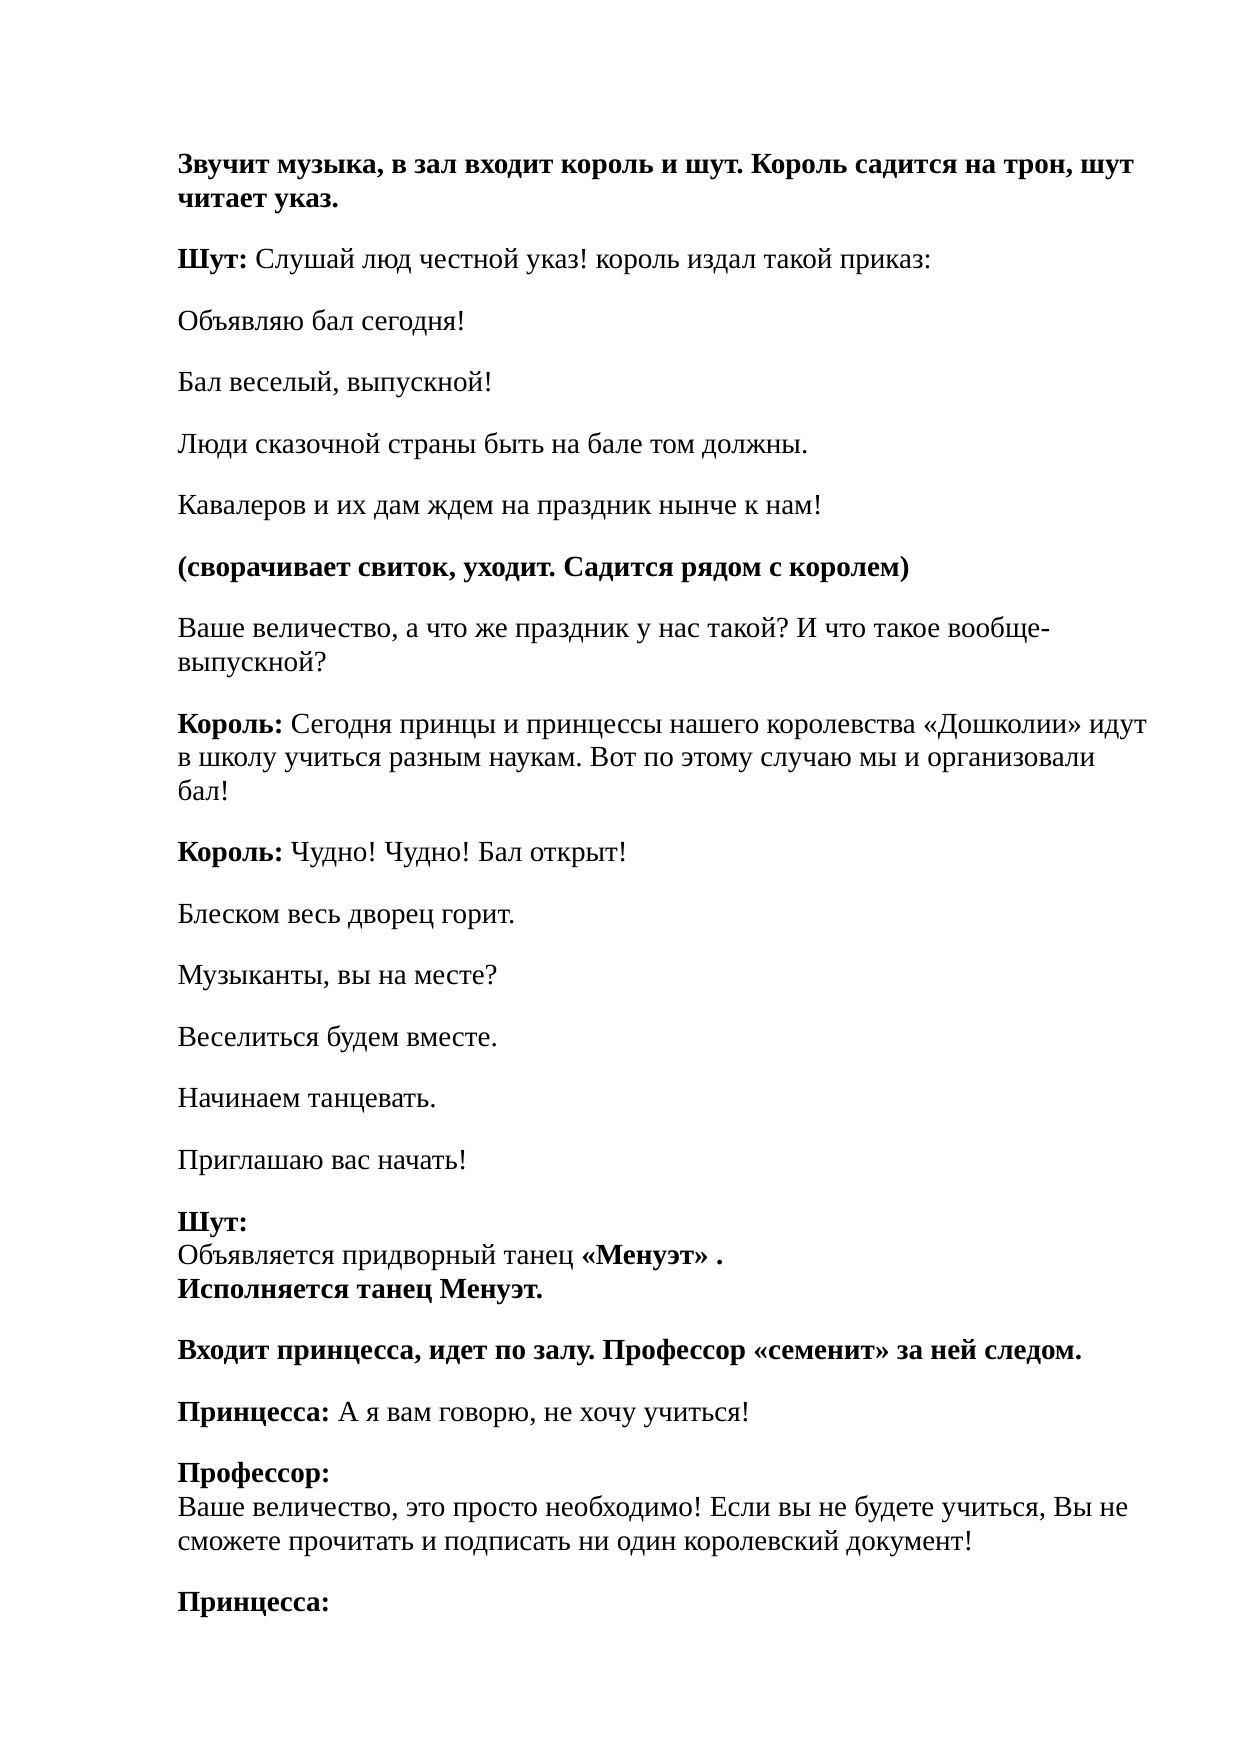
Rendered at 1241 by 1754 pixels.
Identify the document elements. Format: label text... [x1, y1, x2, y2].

text Блеском весь дворец горит. [177, 896, 1152, 929]
text Король: Сегодня принцы и принцессы нашего королевства «Дошколии» идут в школу учиться разным наукам. Вот по этому случаю мы и организовали бал! [177, 706, 1152, 806]
text Звучит музыка, в зал входит король и шут. Король садится на трон, шут читает указ. [177, 146, 1152, 213]
text Принцесса: А я вам говорю, не хочу учиться! [177, 1394, 1152, 1427]
text Входит принцесса, идет по залу. Профессор «семенит» за ней следом. [177, 1332, 1152, 1366]
text Веселиться будем вместе. [177, 1019, 1152, 1053]
text Шут: Слушай люд честной указ! король издал такой приказ: [177, 241, 1152, 275]
text Профессор: [177, 1456, 1152, 1489]
text Принцесса: [177, 1584, 1152, 1618]
text Бал веселый, выпускной! [177, 364, 1152, 398]
text Приглашаю вас начать! [177, 1142, 1152, 1176]
text Король: Чудно! Чудно! Бал открыт! [177, 834, 1152, 868]
text Ваше величество, это просто необходимо! Если вы не будете учиться, Вы не сможете прочитать и подписать ни один королевский документ! [177, 1489, 1152, 1556]
text Музыканты, вы на месте? [177, 957, 1152, 991]
text Ваше величество, а что же праздник у нас такой? И что такое вообще- выпускной? [177, 611, 1152, 678]
text Шут: [177, 1204, 1152, 1237]
text Объявляю бал сегодня! [177, 303, 1152, 336]
text Объявляется придворный танец «Менуэт» . [177, 1237, 1152, 1271]
text (сворачивает свиток, уходит. Садится рядом с королем) [177, 549, 1152, 583]
text Начинаем танцевать. [177, 1081, 1152, 1114]
text Люди сказочной страны быть на бале том должны. [177, 426, 1152, 459]
text Исполняется танец Менуэт. [177, 1271, 1152, 1304]
text Кавалеров и их дам ждем на праздник нынче к нам! [177, 487, 1152, 521]
